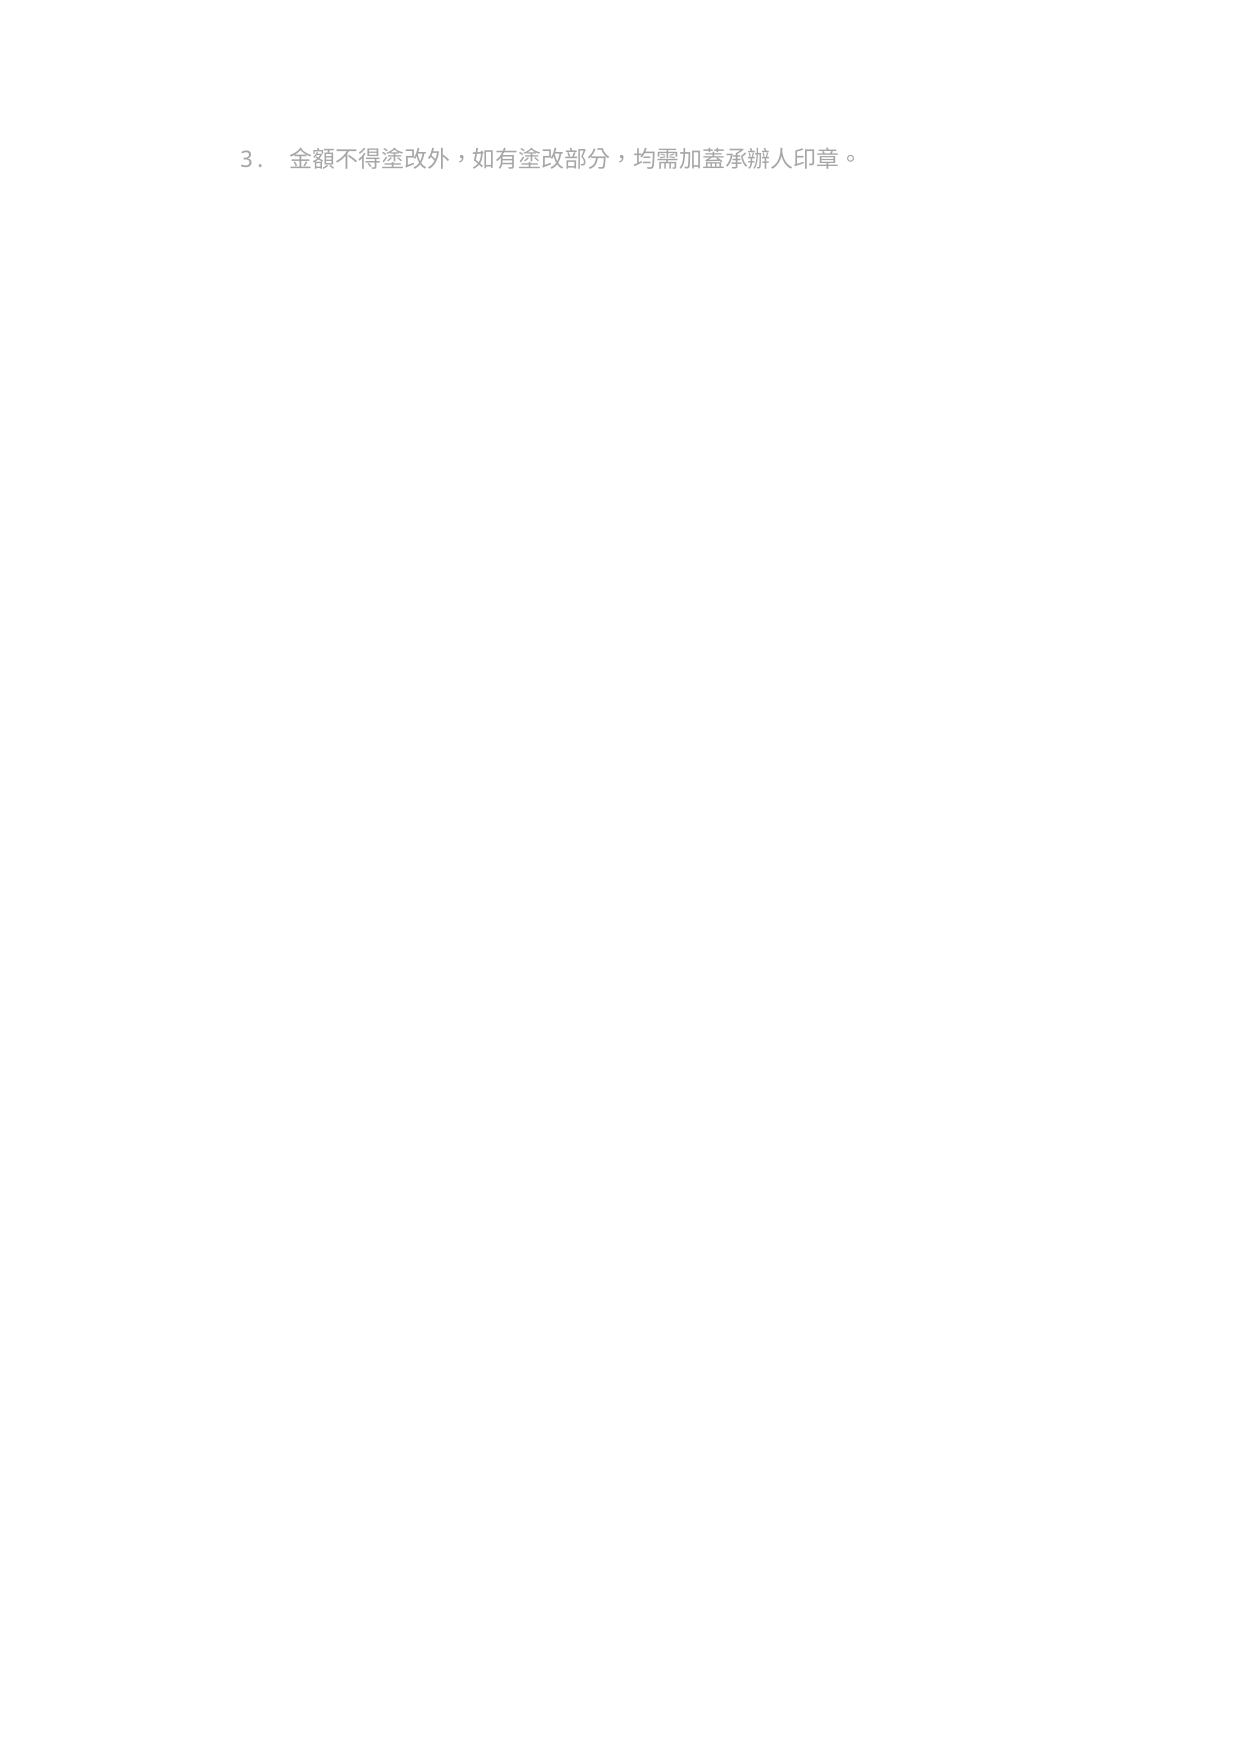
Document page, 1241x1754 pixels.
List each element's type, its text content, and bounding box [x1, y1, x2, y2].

text 3. 金額不得塗改外，如有塗改部分，均需加蓋承辦人印章。 [239, 134, 981, 176]
